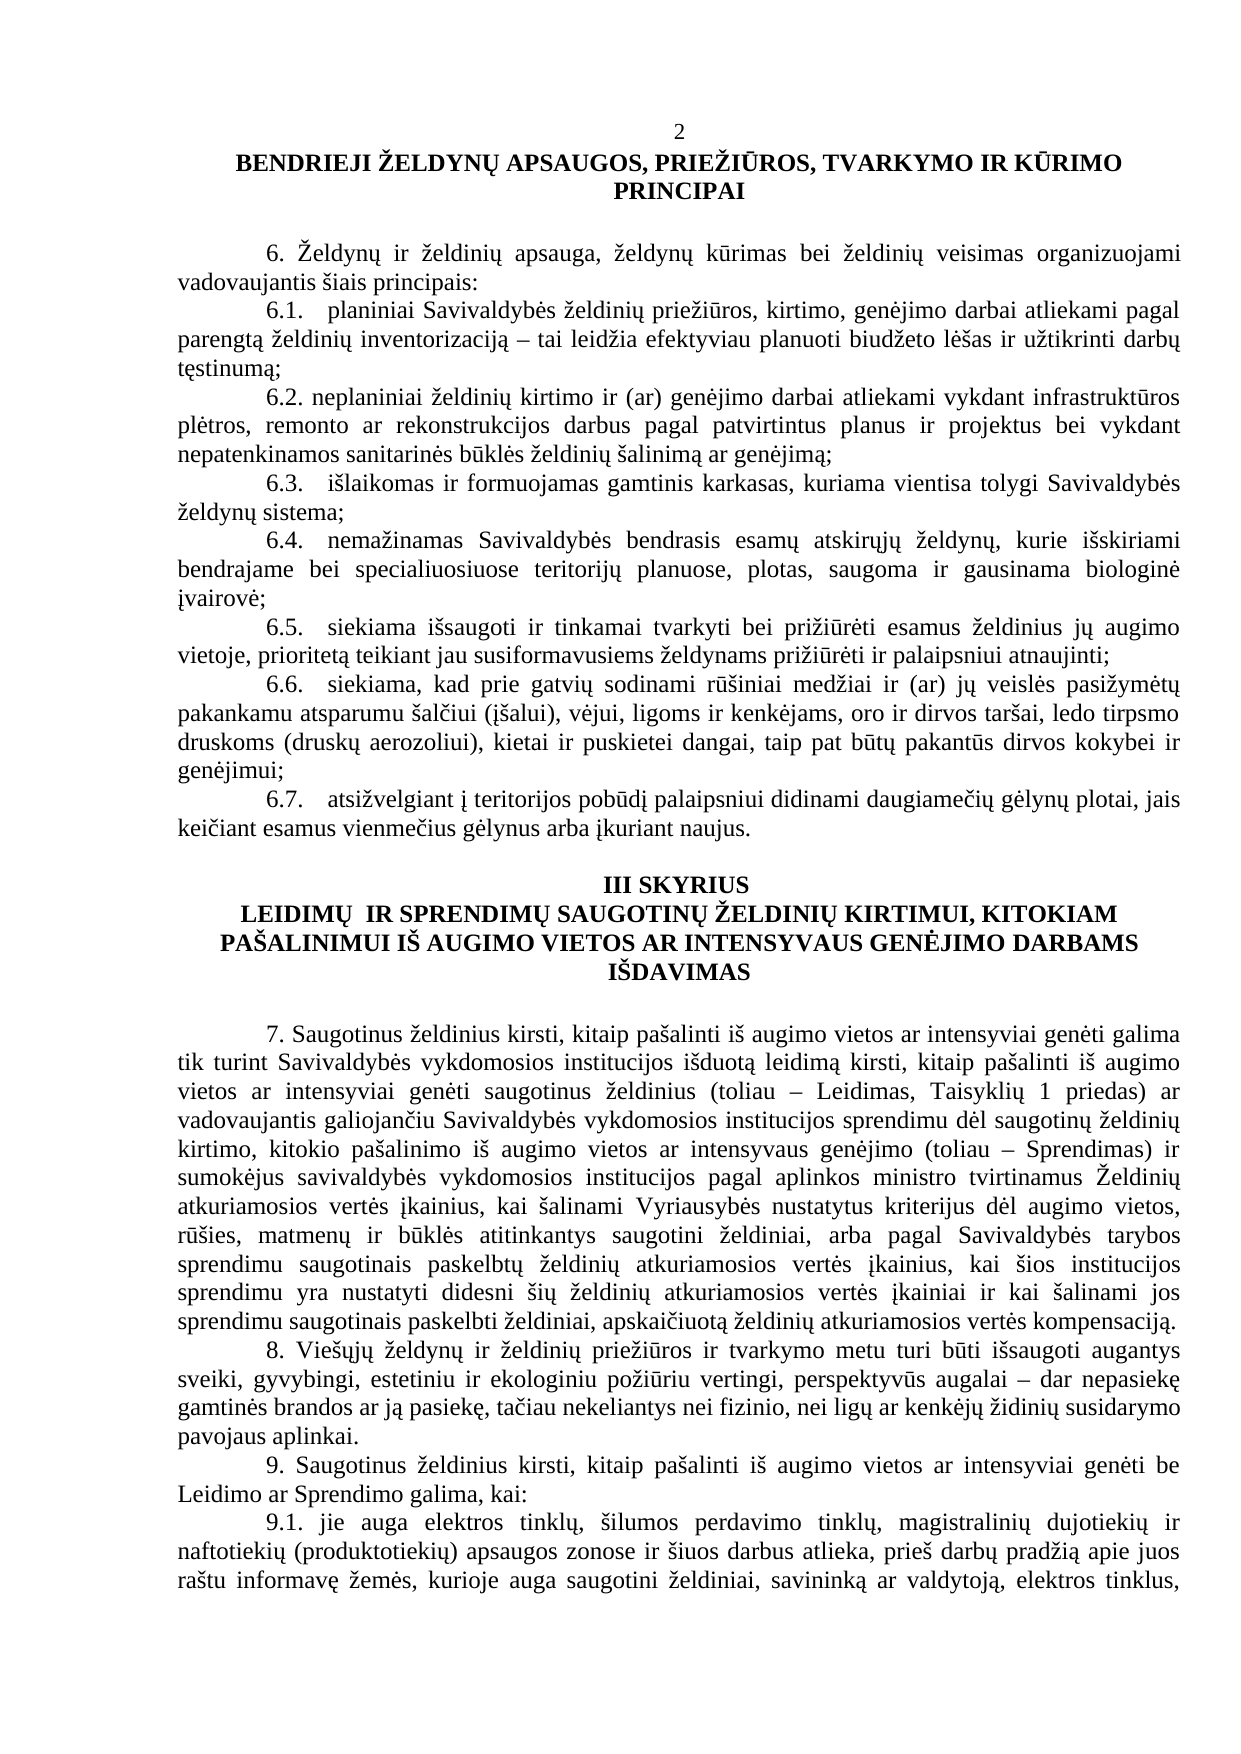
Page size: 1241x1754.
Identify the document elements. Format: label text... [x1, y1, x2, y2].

text 6.6. siekiama, kad prie gatvių sodinami rūšiniai medžiai ir (ar) jų veislės pasižymėtų pakankamu atsparumu šalčiui (įšalui), vėjui, ligoms ir kenkėjams, oro ir dirvos taršai, ledo tirpsmo druskoms (druskų aerozoliui), kietai ir puskietei dangai, taip pat būtų pakantūs dirvos kokybei ir genėjimui; [177, 669, 1181, 784]
text 6.5. siekiama išsaugoti ir tinkamai tvarkyti bei prižiūrėti esamus želdinius jų augimo vietoje, prioritetą teikiant jau susiformavusiems želdynams prižiūrėti ir palaipsniui atnaujinti; [177, 612, 1181, 669]
text LEIDIMŲ ir sprendimų Saugotinų želdinių kirtimUI, kitokiAM pašalinimUI iš augimo vietos ar intensyvaus genėjimo darbams IŠDAVIMAS [177, 899, 1181, 986]
text 6.3. išlaikomas ir formuojamas gamtinis karkasas, kuriama vientisa tolygi Savivaldybės želdynų sistema; [177, 468, 1181, 526]
text 8. Viešųjų želdynų ir želdinių priežiūros ir tvarkymo metu turi būti išsaugoti augantys sveiki, gyvybingi, estetiniu ir ekologiniu požiūriu vertingi, perspektyvūs augalai – dar nepasiekę gamtinės brandos ar ją pasiekę, tačiau nekeliantys nei fizinio, nei ligų ar kenkėjų židinių susidarymo pavojaus aplinkai. [177, 1335, 1181, 1450]
text 6. Želdynų ir želdinių apsauga, želdynų kūrimas bei želdinių veisimas organizuojami vadovaujantis šiais principais: [177, 238, 1181, 296]
text 9.1. jie auga elektros tinklų, šilumos perdavimo tinklų, magistralinių dujotiekių ir naftotiekių (produktotiekių) apsaugos zonose ir šiuos darbus atlieka, prieš darbų pradžią apie juos raštu informavę žemės, kurioje auga saugotini želdiniai, savininką ar valdytoją, elektros tinklus, [177, 1507, 1181, 1594]
text 6.1. planiniai Savivaldybės želdinių priežiūros, kirtimo, genėjimo darbai atliekami pagal parengtą želdinių inventorizaciją – tai leidžia efektyviau planuoti biudžeto lėšas ir užtikrinti darbų tęstinumą; [177, 296, 1181, 382]
text 6.7. atsižvelgiant į teritorijos pobūdį palaipsniui didinami daugiamečių gėlynų plotai, jais keičiant esamus vienmečius gėlynus arba įkuriant naujus. [177, 784, 1181, 842]
text 6.2. neplaniniai želdinių kirtimo ir (ar) genėjimo darbai atliekami vykdant infrastruktūros plėtros, remonto ar rekonstrukcijos darbus pagal patvirtintus planus ir projektus bei vykdant nepatenkinamos sanitarinės būklės želdinių šalinimą ar genėjimą; [177, 382, 1181, 468]
text 7. Saugotinus želdinius kirsti, kitaip pašalinti iš augimo vietos ar intensyviai genėti galima tik turint Savivaldybės vykdomosios institucijos išduotą leidimą kirsti, kitaip pašalinti iš augimo vietos ar intensyviai genėti saugotinus želdinius (toliau – Leidimas, Taisyklių 1 priedas) ar vadovaujantis galiojančiu Savivaldybės vykdomosios institucijos sprendimu dėl saugotinų želdinių kirtimo, kitokio pašalinimo iš augimo vietos ar intensyvaus genėjimo (toliau – Sprendimas) ir sumokėjus savivaldybės vykdomosios institucijos pagal aplinkos ministro tvirtinamus Želdinių atkuriamosios vertės įkainius, kai šalinami Vyriausybės nustatytus kriterijus dėl augimo vietos, rūšies, matmenų ir būklės atitinkantys saugotini želdiniai, arba pagal Savivaldybės tarybos sprendimu saugotinais paskelbtų želdinių atkuriamosios vertės įkainius, kai šios institucijos sprendimu yra nustatyti didesni šių želdinių atkuriamosios vertės įkainiai ir kai šalinami jos sprendimu saugotinais paskelbti želdiniai, apskaičiuotą želdinių atkuriamosios vertės kompensaciją. [177, 1019, 1181, 1335]
text BENDRIEJI ŽELDYNŲ APSAUGOS, PRIEŽIŪROS, TVARKYMO IR KŪRIMO PRINCIPAI [177, 148, 1181, 205]
text 9. Saugotinus želdinius kirsti, kitaip pašalinti iš augimo vietos ar intensyviai genėti be Leidimo ar Sprendimo galima, kai: [177, 1450, 1181, 1507]
text 6.4. nemažinamas Savivaldybės bendrasis esamų atskirųjų želdynų, kurie išskiriami bendrajame bei specialiuosiuose teritorijų planuose, plotas, saugoma ir gausinama biologinė įvairovė; [177, 526, 1181, 612]
text III SKYRIUS [177, 871, 1181, 899]
